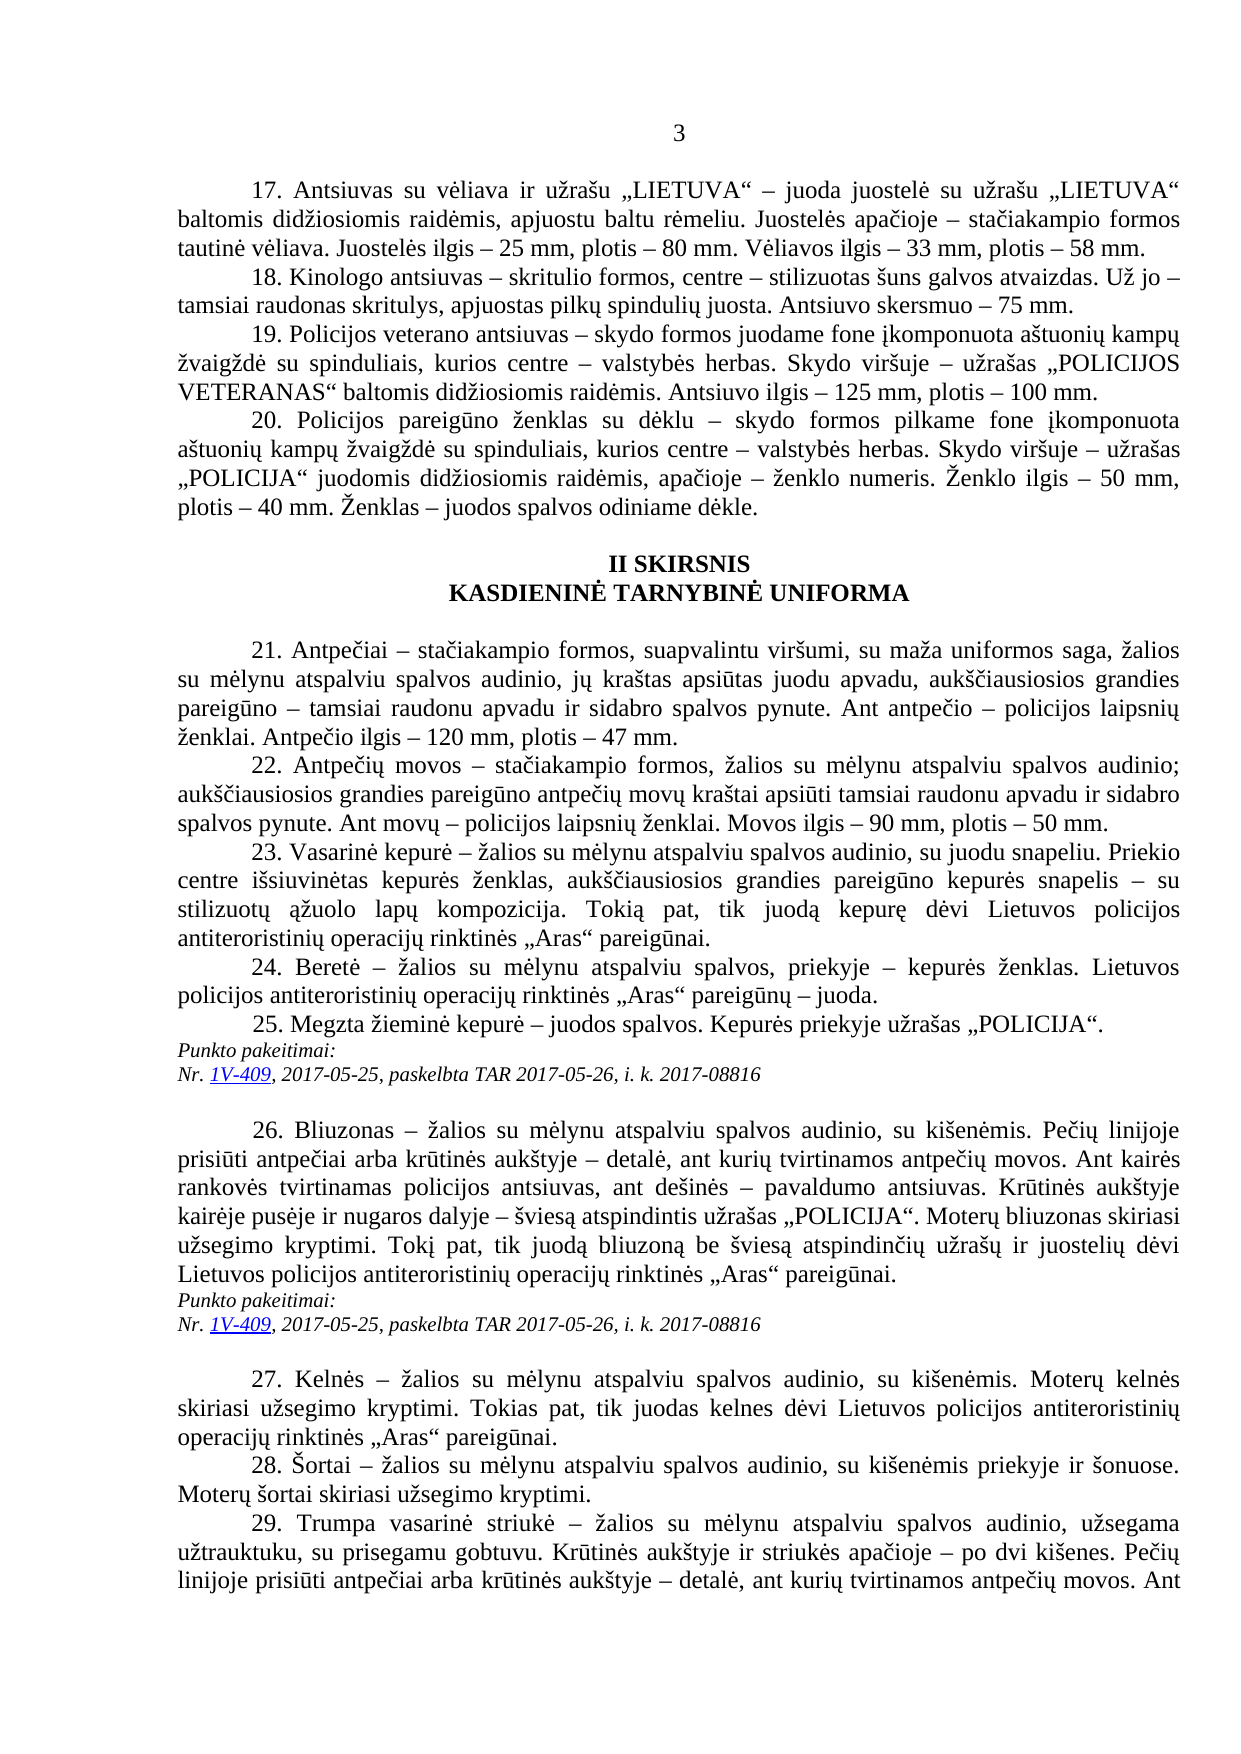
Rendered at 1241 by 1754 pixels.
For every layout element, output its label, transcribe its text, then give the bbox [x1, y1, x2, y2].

text 23. Vasarinė kepurė – žalios su mėlynu atspalviu spalvos audinio, su juodu snapeliu. Priekio centre išsiuvinėtas kepurės ženklas, aukščiausiosios grandies pareigūno kepurės snapelis – su stilizuotų ąžuolo lapų kompozicija. Tokią pat, tik juodą kepurę dėvi Lietuvos policijos antiteroristinių operacijų rinktinės „Aras“ pareigūnai. [177, 837, 1181, 952]
text 27. Kelnės – žalios su mėlynu atspalviu spalvos audinio, su kišenėmis. Moterų kelnės skiriasi užsegimo kryptimi. Tokias pat, tik juodas kelnes dėvi Lietuvos policijos antiteroristinių operacijų rinktinės „Aras“ pareigūnai. [177, 1364, 1181, 1451]
text Nr. 1V-409, 2017-05-25, paskelbta TAR 2017-05-26, i. k. 2017-08816 [177, 1062, 1181, 1086]
text 28. Šortai – žalios su mėlynu atspalviu spalvos audinio, su kišenėmis priekyje ir šonuose. Moterų šortai skiriasi užsegimo kryptimi. [177, 1451, 1181, 1508]
text 20. Policijos pareigūno ženklas su dėklu – skydo formos pilkame fone įkomponuota aštuonių kampų žvaigždė su spinduliais, kurios centre – valstybės herbas. Skydo viršuje – užrašas „POLICIJA“ juodomis didžiosiomis raidėmis, apačioje – ženklo numeris. Ženklo ilgis – 50 mm, plotis – 40 mm. Ženklas – juodos spalvos odiniame dėkle. [177, 406, 1181, 521]
text 25. Megzta žieminė kepurė – juodos spalvos. Kepurės priekyje užrašas „POLICIJA“. [177, 1009, 1181, 1038]
text 19. Policijos veterano antsiuvas – skydo formos juodame fone įkomponuota aštuonių kampų žvaigždė su spinduliais, kurios centre – valstybės herbas. Skydo viršuje – užrašas „POLICIJOS VETERANAS“ baltomis didžiosiomis raidėmis. Antsiuvo ilgis – 125 mm, plotis – 100 mm. [177, 319, 1181, 406]
text Punkto pakeitimai: [177, 1038, 1181, 1062]
text 17. Antsiuvas su vėliava ir užrašu „LIETUVA“ – juoda juostelė su užrašu „LIETUVA“ baltomis didžiosiomis raidėmis, apjuostu baltu rėmeliu. Juostelės apačioje – stačiakampio formos tautinė vėliava. Juostelės ilgis – 25 mm, plotis – 80 mm. Vėliavos ilgis – 33 mm, plotis – 58 mm. [177, 176, 1181, 262]
text 26. Bliuzonas – žalios su mėlynu atspalviu spalvos audinio, su kišenėmis. Pečių linijoje prisiūti antpečiai arba krūtinės aukštyje – detalė, ant kurių tvirtinamos antpečių movos. Ant kairės rankovės tvirtinamas policijos antsiuvas, ant dešinės – pavaldumo antsiuvas. Krūtinės aukštyje kairėje pusėje ir nugaros dalyje – šviesą atspindintis užrašas „POLICIJA“. Moterų bliuzonas skiriasi užsegimo kryptimi. Tokį pat, tik juodą bliuzoną be šviesą atspindinčių užrašų ir juostelių dėvi Lietuvos policijos antiteroristinių operacijų rinktinės „Aras“ pareigūnai. [177, 1115, 1181, 1287]
text Punkto pakeitimai: [177, 1287, 1181, 1312]
text 29. Trumpa vasarinė striukė – žalios su mėlynu atspalviu spalvos audinio, užsegama užtrauktuku, su prisegamu gobtuvu. Krūtinės aukštyje ir striukės apačioje – po dvi kišenes. Pečių linijoje prisiūti antpečiai arba krūtinės aukštyje – detalė, ant kurių tvirtinamos antpečių movos. Ant [177, 1508, 1181, 1594]
text 18. Kinologo antsiuvas – skritulio formos, centre – stilizuotas šuns galvos atvaizdas. Už jo – tamsiai raudonas skritulys, apjuostas pilkų spindulių juosta. Antsiuvo skersmuo – 75 mm. [177, 262, 1181, 319]
text 21. Antpečiai – stačiakampio formos, suapvalintu viršumi, su maža uniformos saga, žalios su mėlynu atspalviu spalvos audinio, jų kraštas apsiūtas juodu apvadu, aukščiausiosios grandies pareigūno – tamsiai raudonu apvadu ir sidabro spalvos pynute. Ant antpečio – policijos laipsnių ženklai. Antpečio ilgis – 120 mm, plotis – 47 mm. [177, 636, 1181, 751]
text 24. Beretė – žalios su mėlynu atspalviu spalvos, priekyje – kepurės ženklas. Lietuvos policijos antiteroristinių operacijų rinktinės „Aras“ pareigūnų – juoda. [177, 952, 1181, 1009]
text 22. Antpečių movos – stačiakampio formos, žalios su mėlynu atspalviu spalvos audinio; aukščiausiosios grandies pareigūno antpečių movų kraštai apsiūti tamsiai raudonu apvadu ir sidabro spalvos pynute. Ant movų – policijos laipsnių ženklai. Movos ilgis – 90 mm, plotis – 50 mm. [177, 751, 1181, 837]
text II SKIRSNIS [177, 549, 1181, 578]
text Nr. 1V-409, 2017-05-25, paskelbta TAR 2017-05-26, i. k. 2017-08816 [177, 1312, 1181, 1336]
text KASDIENINĖ TARNYBINĖ UNIFORMA [177, 578, 1181, 607]
